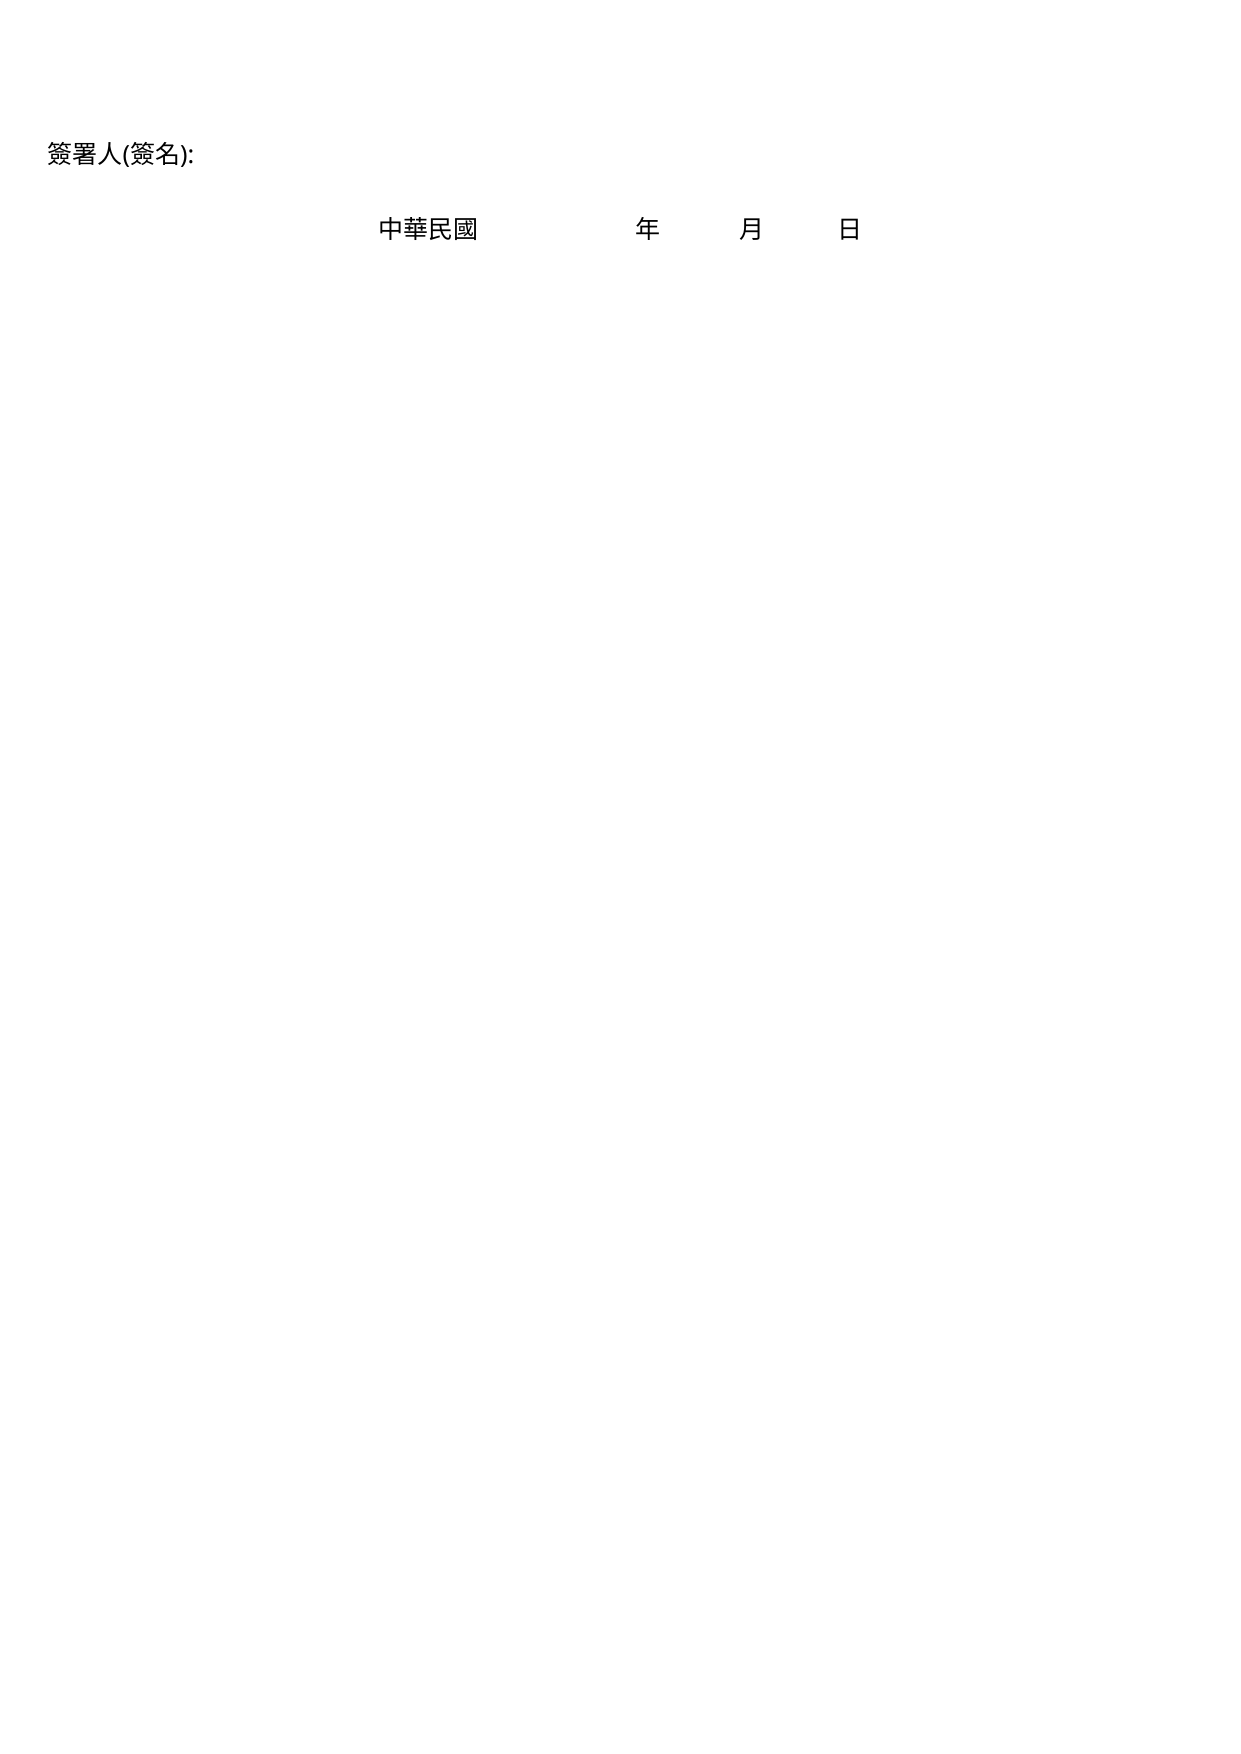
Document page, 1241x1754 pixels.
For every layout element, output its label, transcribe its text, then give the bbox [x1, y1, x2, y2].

text 中華民國 年 月 日 [47, 209, 1193, 247]
text 簽署人(簽名): [47, 134, 1193, 172]
